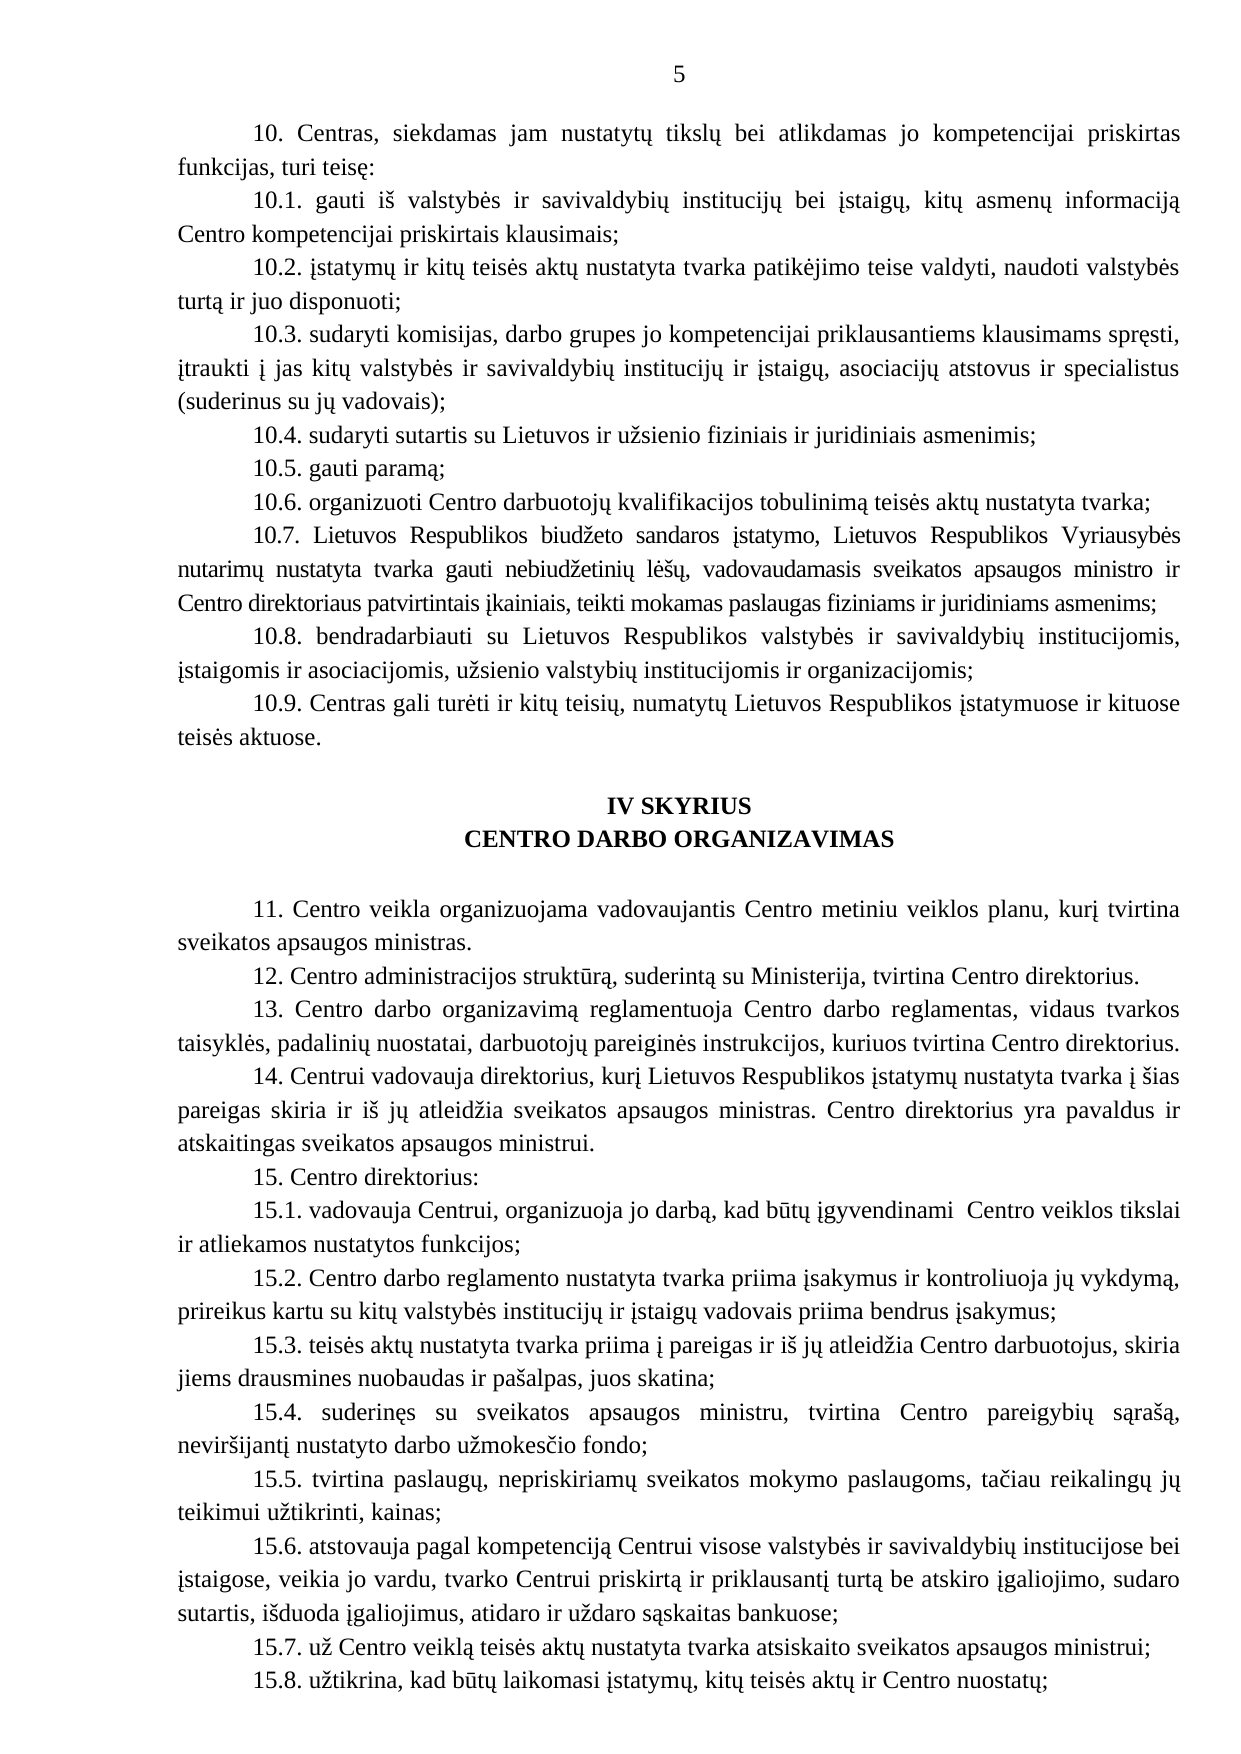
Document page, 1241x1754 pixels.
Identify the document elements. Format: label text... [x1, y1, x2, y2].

text 10.1. gauti iš valstybės ir savivaldybių institucijų bei įstaigų, kitų asmenų informaciją Centro kompetencijai priskirtais klausimais; [177, 185, 1181, 247]
text 15.5. tvirtina paslaugų, nepriskiriamų sveikatos mokymo paslaugoms, tačiau reikalingų jų teikimui užtikrinti, kainas; [177, 1464, 1181, 1526]
text 12. Centro administracijos struktūrą, suderintą su Ministerija, tvirtina Centro direktorius. [177, 961, 1181, 989]
text 10.5. gauti paramą; [177, 453, 1181, 482]
text CENTRO DARBO ORGANIZAVIMAS [177, 824, 1181, 853]
text 15.7. už Centro veiklą teisės aktų nustatyta tvarka atsiskaito sveikatos apsaugos ministrui; [177, 1632, 1181, 1660]
text 10.7. Lietuvos Respublikos biudžeto sandaros įstatymo, Lietuvos Respublikos Vyriausybės nutarimų nustatyta tvarka gauti nebiudžetinių lėšų, vadovaudamasis sveikatos apsaugos ministro ir Centro direktoriaus patvirtintais įkainiais, teikti mokamas paslaugas fiziniams ir juridiniams asmenims; [177, 521, 1181, 616]
text 10.4. sudaryti sutartis su Lietuvos ir užsienio fiziniais ir juridiniais asmenimis; [177, 420, 1181, 449]
text 11. Centro veikla organizuojama vadovaujantis Centro metiniu veiklos planu, kurį tvirtina sveikatos apsaugos ministras. [177, 894, 1181, 956]
text 13. Centro darbo organizavimą reglamentuoja Centro darbo reglamentas, vidaus tvarkos taisyklės, padalinių nuostatai, darbuotojų pareiginės instrukcijos, kuriuos tvirtina Centro direktorius. [177, 994, 1181, 1057]
text 15.3. teisės aktų nustatyta tvarka priima į pareigas ir iš jų atleidžia Centro darbuotojus, skiria jiems drausmines nuobaudas ir pašalpas, juos skatina; [177, 1330, 1181, 1392]
text 10.2. įstatymų ir kitų teisės aktų nustatyta tvarka patikėjimo teise valdyti, naudoti valstybės turtą ir juo disponuoti; [177, 252, 1181, 314]
text 10.9. Centras gali turėti ir kitų teisių, numatytų Lietuvos Respublikos įstatymuose ir kituose teisės aktuose. [177, 688, 1181, 751]
text 10. Centras, siekdamas jam nustatytų tikslų bei atlikdamas jo kompetencijai priskirtas funkcijas, turi teisę: [177, 118, 1181, 180]
text 14. Centrui vadovauja direktorius, kurį Lietuvos Respublikos įstatymų nustatyta tvarka į šias pareigas skiria ir iš jų atleidžia sveikatos apsaugos ministras. Centro direktorius yra pavaldus ir atskaitingas sveikatos apsaugos ministrui. [177, 1061, 1181, 1157]
text 10.6. organizuoti Centro darbuotojų kvalifikacijos tobulinimą teisės aktų nustatyta tvarka; [177, 487, 1181, 516]
text 15.6. atstovauja pagal kompetenciją Centrui visose valstybės ir savivaldybių institucijose bei įstaigose, veikia jo vardu, tvarko Centrui priskirtą ir priklausantį turtą be atskiro įgaliojimo, sudaro sutartis, išduoda įgaliojimus, atidaro ir uždaro sąskaitas bankuose; [177, 1531, 1181, 1627]
text 15.4. suderinęs su sveikatos apsaugos ministru, tvirtina Centro pareigybių sąrašą, neviršijantį nustatyto darbo užmokesčio fondo; [177, 1397, 1181, 1459]
text 15.1. vadovauja Centrui, organizuoja jo darbą, kad būtų įgyvendinami Centro veiklos tikslai ir atliekamos nustatytos funkcijos; [177, 1196, 1181, 1258]
text IV skyrius [177, 791, 1181, 820]
text 10.3. sudaryti komisijas, darbo grupes jo kompetencijai priklausantiems klausimams spręsti, įtraukti į jas kitų valstybės ir savivaldybių institucijų ir įstaigų, asociacijų atstovus ir specialistus (suderinus su jų vadovais); [177, 319, 1181, 415]
text 15. Centro direktorius: [177, 1162, 1181, 1191]
text 10.8. bendradarbiauti su Lietuvos Respublikos valstybės ir savivaldybių institucijomis, įstaigomis ir asociacijomis, užsienio valstybių institucijomis ir organizacijomis; [177, 621, 1181, 683]
text 15.8. užtikrina, kad būtų laikomasi įstatymų, kitų teisės aktų ir Centro nuostatų; [177, 1665, 1181, 1694]
text 15.2. Centro darbo reglamento nustatyta tvarka priima įsakymus ir kontroliuoja jų vykdymą, prireikus kartu su kitų valstybės institucijų ir įstaigų vadovais priima bendrus įsakymus; [177, 1263, 1181, 1325]
